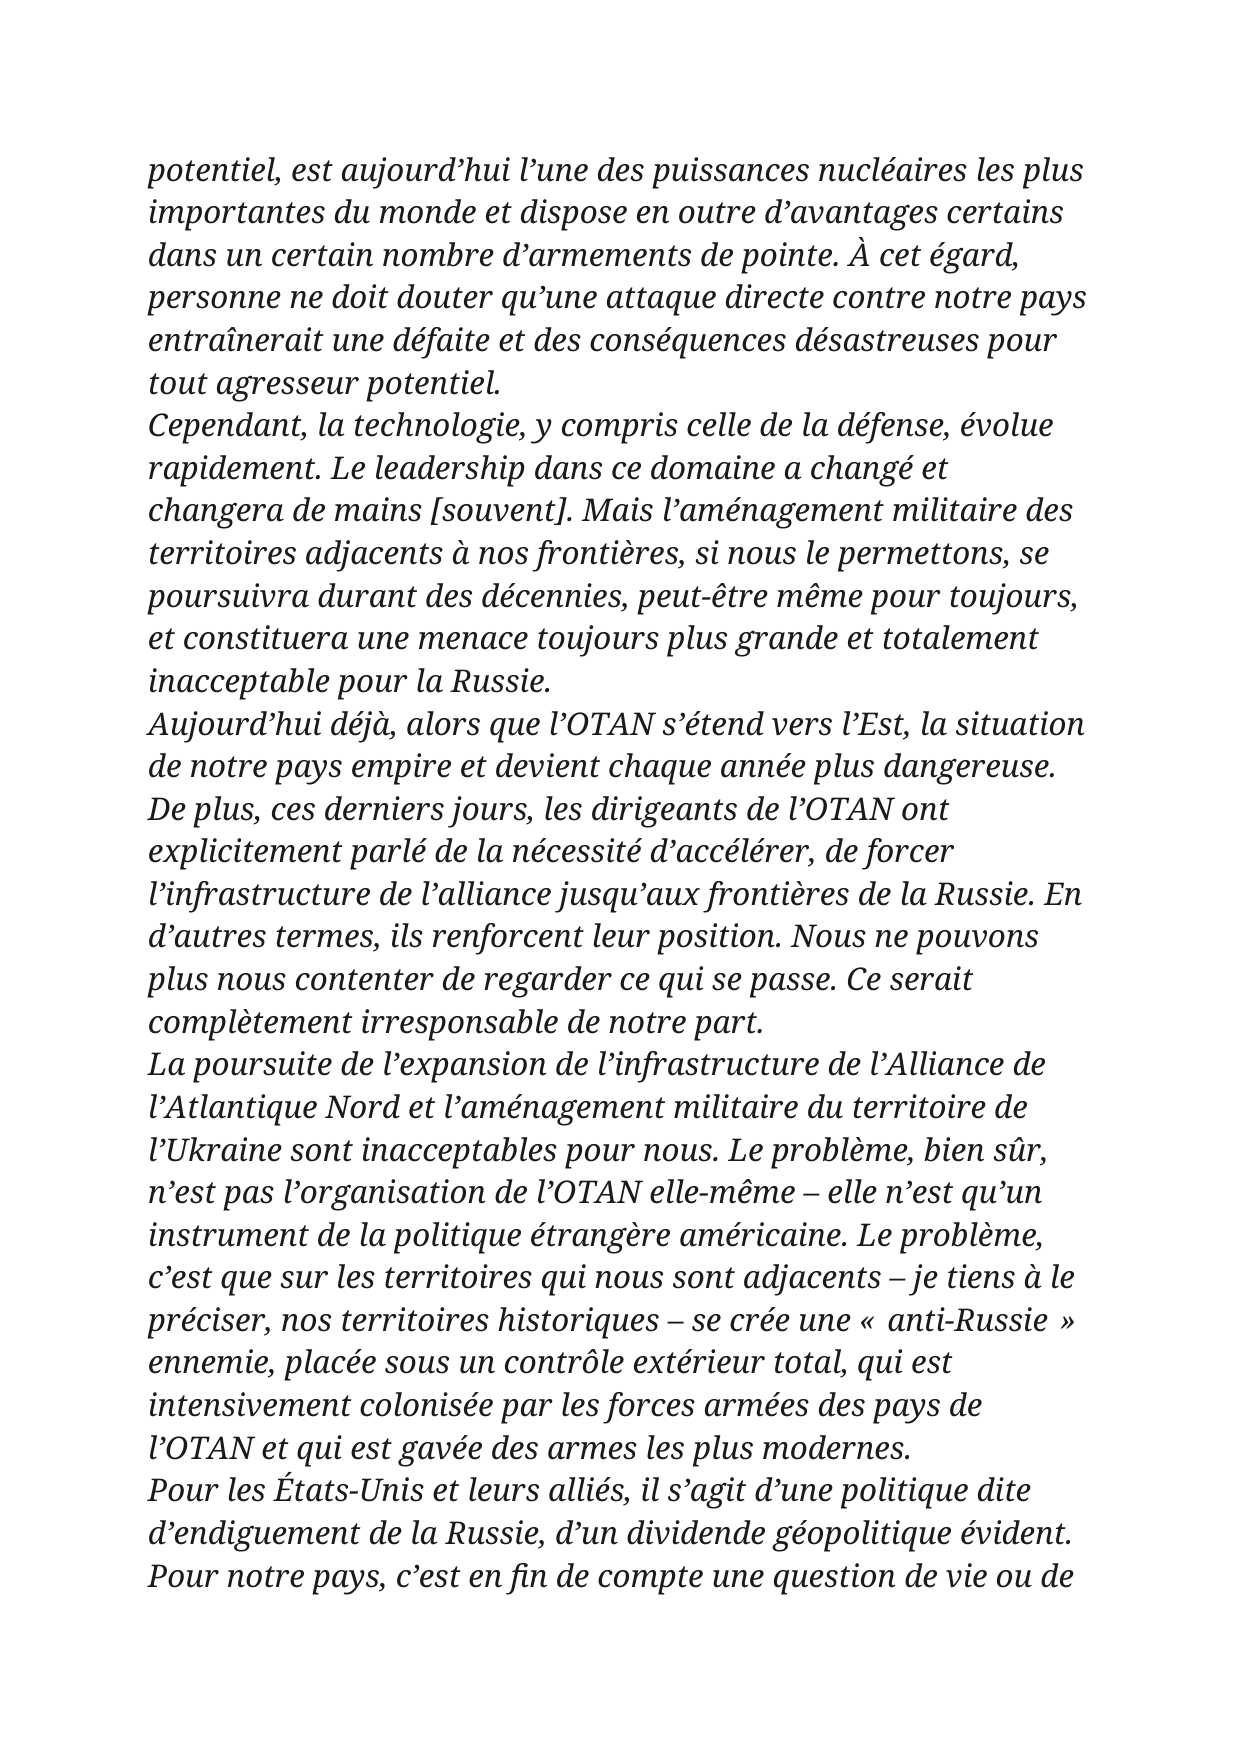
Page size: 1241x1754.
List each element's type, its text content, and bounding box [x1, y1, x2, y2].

text Cependant, la technologie, y compris celle de la défense, évolue rapidement. Le leadership dans ce domaine a changé et changera de mains [souvent]. Mais l’aménagement militaire des territoires adjacents à nos frontières, si nous le permettons, se poursuivra durant des décennies, peut-être même pour toujours, et constituera une menace toujours plus grande et totalement inacceptable pour la Russie. [148, 403, 1093, 701]
text Aujourd’hui déjà, alors que l’OTAN s’étend vers l’Est, la situation de notre pays empire et devient chaque année plus dangereuse. De plus, ces derniers jours, les dirigeants de l’OTAN ont explicitement parlé de la nécessité d’accélérer, de forcer l’infrastructure de l’alliance jusqu’aux frontières de la Russie. En d’autres termes, ils renforcent leur position. Nous ne pouvons plus nous contenter de regarder ce qui se passe. Ce serait complètement irresponsable de notre part. [148, 701, 1093, 1042]
text La poursuite de l’expansion de l’infrastructure de l’Alliance de l’Atlantique Nord et l’aménagement militaire du territoire de l’Ukraine sont inacceptables pour nous. Le problème, bien sûr, n’est pas l’organisation de l’OTAN elle-même – elle n’est qu’un instrument de la politique étrangère américaine. Le problème, c’est que sur les territoires qui nous sont adjacents – je tiens à le préciser, nos territoires historiques – se crée une « anti-Russie » ennemie, placée sous un contrôle extérieur total, qui est intensivement colonisée par les forces armées des pays de l’OTAN et qui est gavée des armes les plus modernes. [148, 1042, 1093, 1468]
text Pour les États-Unis et leurs alliés, il s’agit d’une politique dite d’endiguement de la Russie, d’un dividende géopolitique évident. Pour notre pays, c’est en fin de compte une question de vie ou de [148, 1468, 1093, 1596]
text potentiel, est aujourd’hui l’une des puissances nucléaires les plus importantes du monde et dispose en outre d’avantages certains dans un certain nombre d’armements de pointe. À cet égard, personne ne doit douter qu’une attaque directe contre notre pays entraînerait une défaite et des conséquences désastreuses pour tout agresseur potentiel. [148, 148, 1093, 403]
